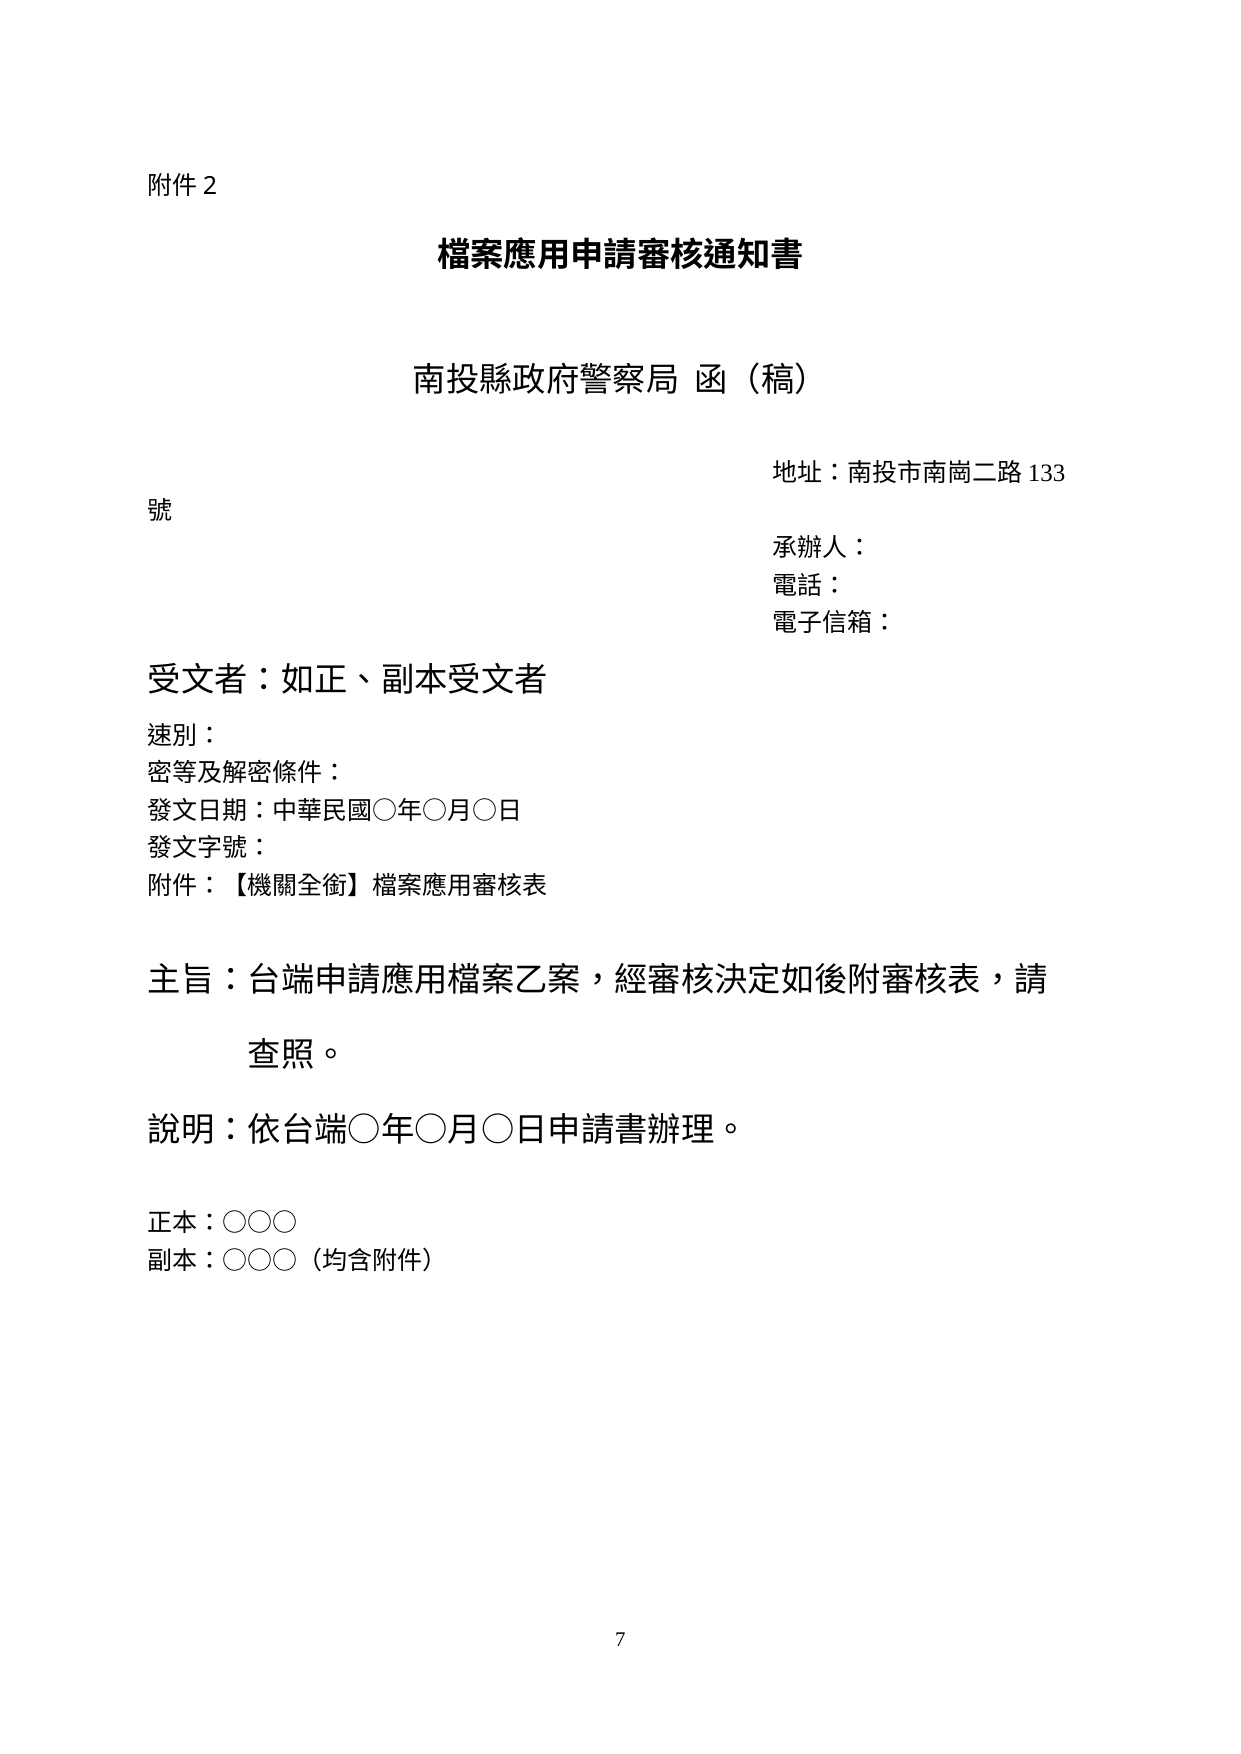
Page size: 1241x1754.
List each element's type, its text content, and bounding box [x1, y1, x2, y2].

text 電子信箱： [148, 602, 1092, 639]
text 承辦人： [148, 527, 1092, 564]
text 發文字號： [148, 827, 1092, 864]
text 副本：○○○（均含附件） [148, 1239, 1092, 1277]
text 正本：○○○ [148, 1202, 1092, 1239]
text 附件2 [148, 164, 1092, 202]
text 速別： [148, 714, 1092, 752]
text 主旨：台端申請應用檔案乙案，經審核決定如後附審核表，請 查照。 [148, 939, 1092, 1089]
text 密等及解密條件： [148, 752, 1092, 789]
text 說明：依台端○年○月○日申請書辦理。 [148, 1089, 1092, 1164]
text 南投縣政府警察局 函（稿） [148, 339, 1092, 414]
text 檔案應用申請審核通知書 [148, 214, 1092, 289]
text 受文者：如正、副本受文者 [148, 639, 1092, 714]
text 電話： [148, 564, 1092, 602]
text 地址：南投市南崗二路133號 [148, 452, 1092, 527]
text 發文日期：中華民國○年○月○日 [148, 789, 1092, 827]
text 附件：【機關全銜】檔案應用審核表 [148, 864, 1092, 902]
